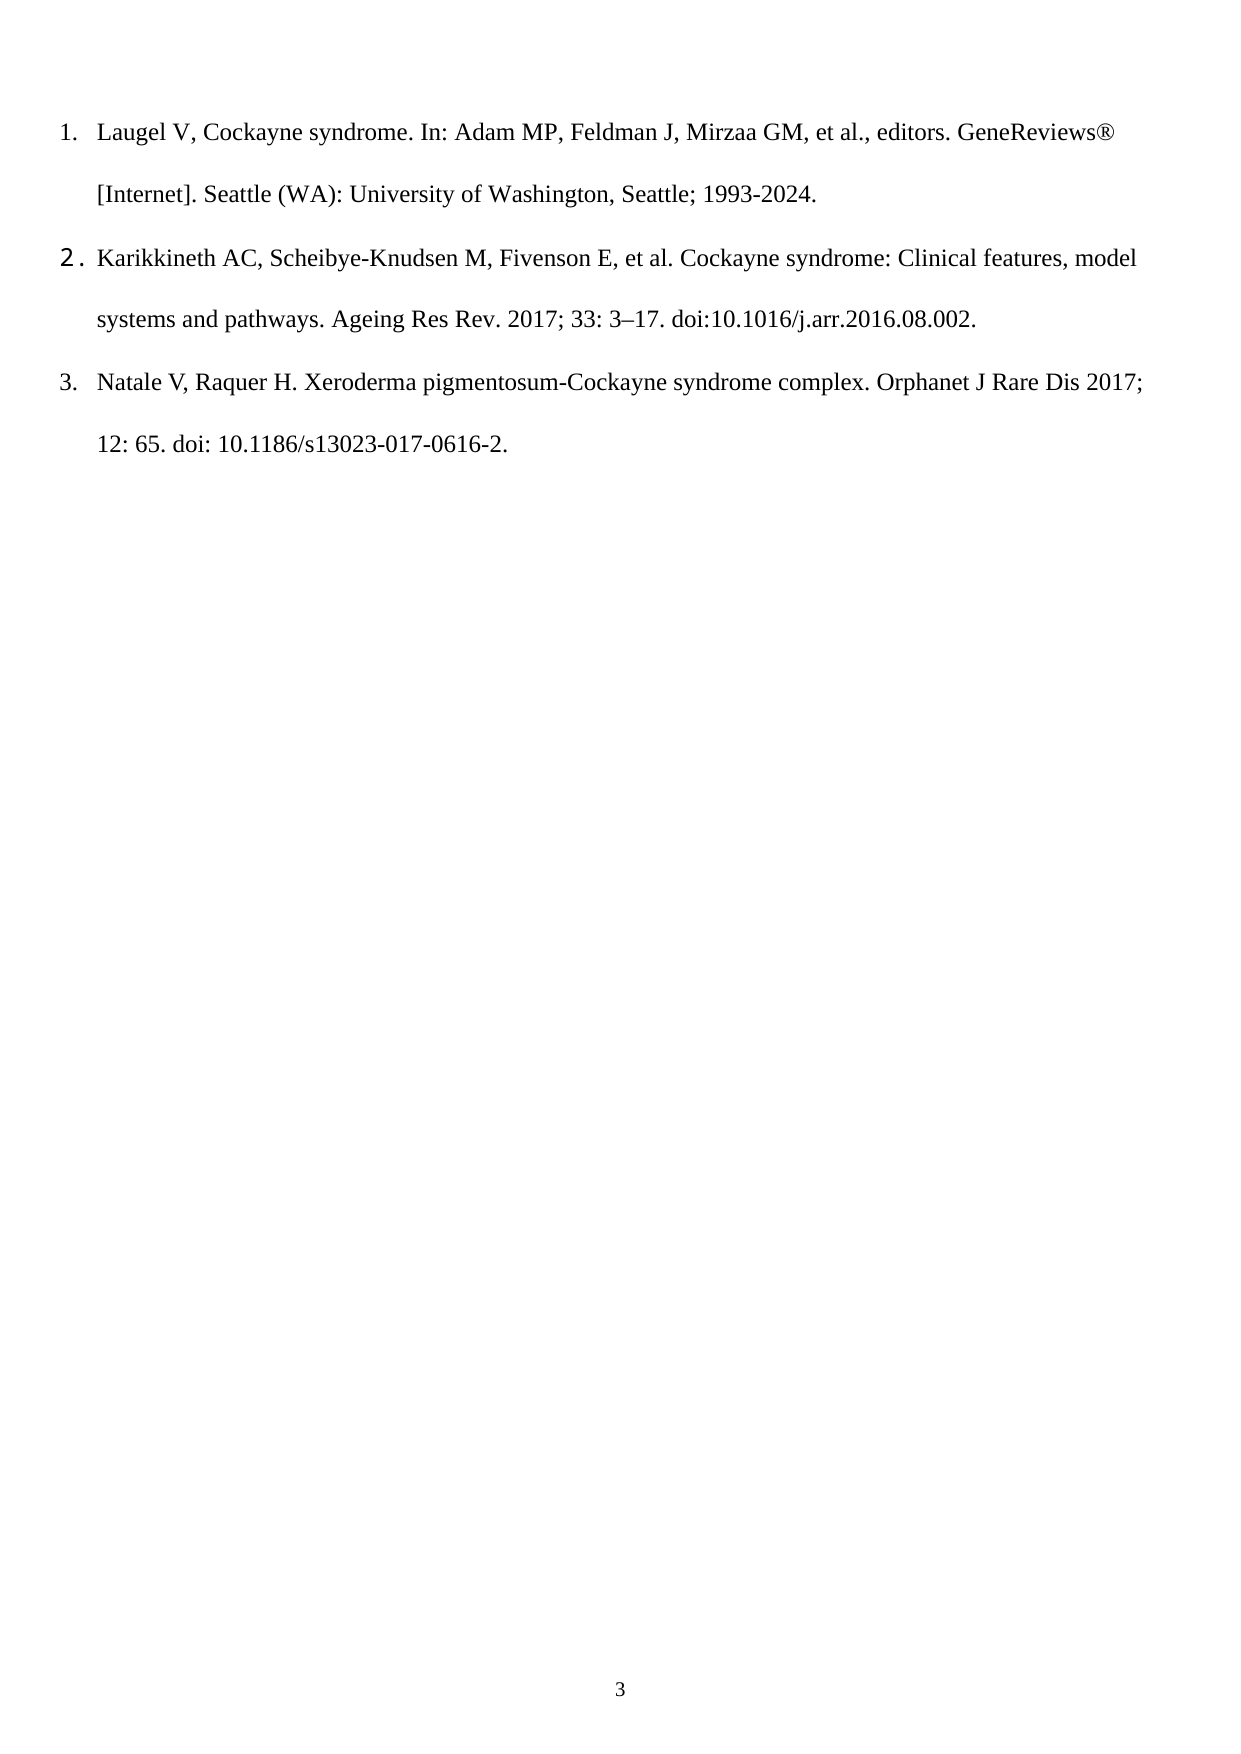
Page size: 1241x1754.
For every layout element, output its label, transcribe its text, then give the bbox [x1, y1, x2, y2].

list Natale V, Raquer H. Xeroderma pigmentosum-Cockayne syndrome complex. Orphanet J Rare Dis 2017; 12: 65. doi: 10.1186/s13023-017-0616-2. [59, 340, 1181, 465]
list Laugel V, Cockayne syndrome. In: Adam MP, Feldman J, Mirzaa GM, et al., editors. GeneReviews® [Internet]. Seattle (WA): University of Washington, Seattle; 1993-2024. [59, 90, 1181, 215]
list Karikkineth AC, Scheibye-Knudsen M, Fivenson E, et al. Cockayne syndrome: Clinical features, model systems and pathways. Ageing Res Rev. 2017; 33: 3–17. doi:10.1016/j.arr.2016.08.002. [59, 215, 1181, 340]
